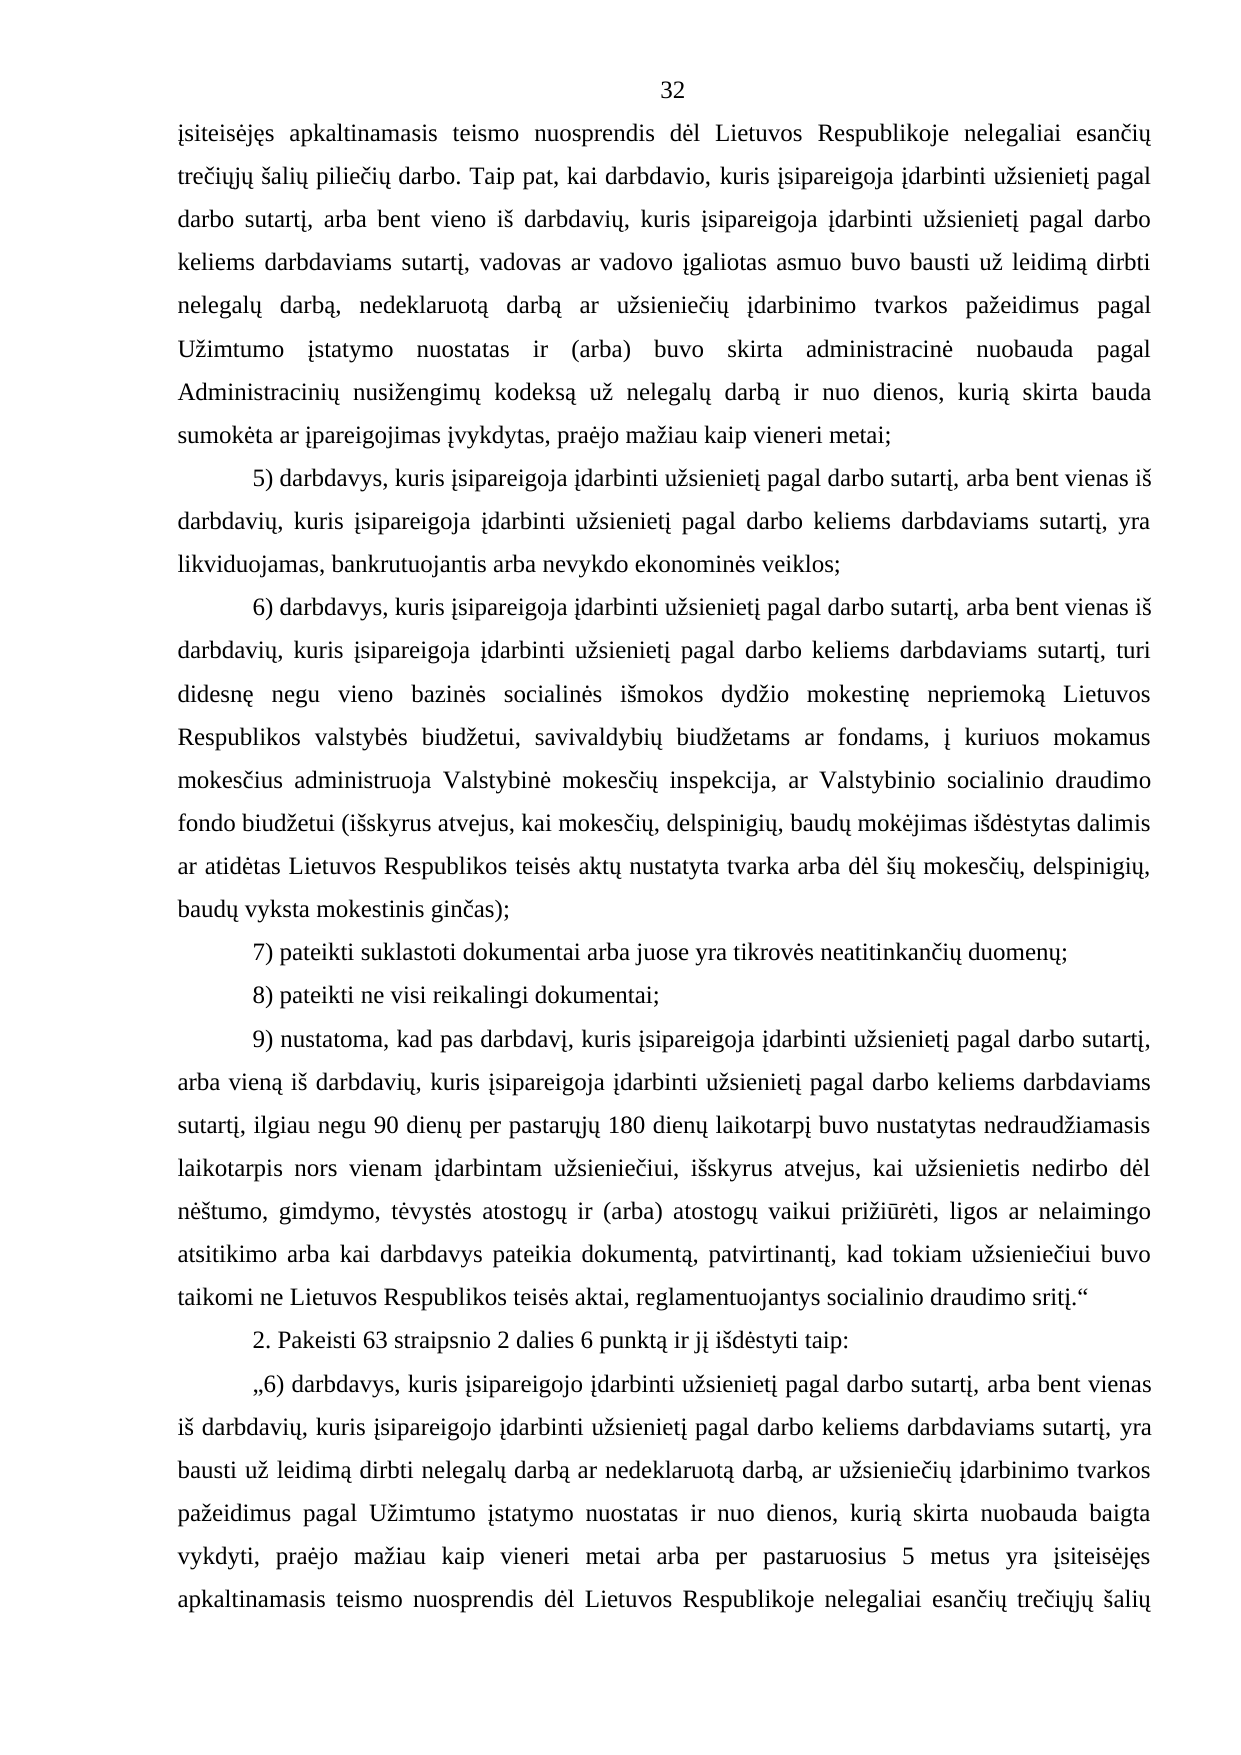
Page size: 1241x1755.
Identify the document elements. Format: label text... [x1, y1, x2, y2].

text 2. Pakeisti 63 straipsnio 2 dalies 6 punktą ir jį išdėstyti taip: [177, 1326, 1152, 1354]
text 6) darbdavys, kuris įsipareigoja įdarbinti užsienietį pagal darbo sutartį, arba bent vienas iš darbdavių, kuris įsipareigoja įdarbinti užsienietį pagal darbo keliems darbdaviams sutartį, turi didesnę negu vieno bazinės socialinės išmokos dydžio mokestinę nepriemoką Lietuvos Respublikos valstybės biudžetui, savivaldybių biudžetams ar fondams, į kuriuos mokamus mokesčius administruoja Valstybinė mokesčių inspekcija, ar Valstybinio socialinio draudimo fondo biudžetui (išskyrus atvejus, kai mokesčių, delspinigių, baudų mokėjimas išdėstytas dalimis ar atidėtas Lietuvos Respublikos teisės aktų nustatyta tvarka arba dėl šių mokesčių, delspinigių, baudų vyksta mokestinis ginčas); [177, 592, 1152, 923]
text 5) darbdavys, kuris įsipareigoja įdarbinti užsienietį pagal darbo sutartį, arba bent vienas iš darbdavių, kuris įsipareigoja įdarbinti užsienietį pagal darbo keliems darbdaviams sutartį, yra likviduojamas, bankrutuojantis arba nevykdo ekonominės veiklos; [177, 463, 1152, 578]
text 7) pateikti suklastoti dokumentai arba juose yra tikrovės neatitinkančių duomenų; [177, 937, 1152, 966]
text įsiteisėjęs apkaltinamasis teismo nuosprendis dėl Lietuvos Respublikoje nelegaliai esančių trečiųjų šalių piliečių darbo. Taip pat, kai darbdavio, kuris įsipareigoja įdarbinti užsienietį pagal darbo sutartį, arba bent vieno iš darbdavių, kuris įsipareigoja įdarbinti užsienietį pagal darbo keliems darbdaviams sutartį, vadovas ar vadovo įgaliotas asmuo buvo bausti už leidimą dirbti nelegalų darbą, nedeklaruotą darbą ar užsieniečių įdarbinimo tvarkos pažeidimus pagal Užimtumo įstatymo nuostatas ir (arba) buvo skirta administracinė nuobauda pagal Administracinių nusižengimų kodeksą už nelegalų darbą ir nuo dienos, kurią skirta bauda sumokėta ar įpareigojimas įvykdytas, praėjo mažiau kaip vieneri metai; [177, 118, 1152, 449]
text „6) darbdavys, kuris įsipareigojo įdarbinti užsienietį pagal darbo sutartį, arba bent vienas iš darbdavių, kuris įsipareigojo įdarbinti užsienietį pagal darbo keliems darbdaviams sutartį, yra bausti už leidimą dirbti nelegalų darbą ar nedeklaruotą darbą, ar užsieniečių įdarbinimo tvarkos pažeidimus pagal Užimtumo įstatymo nuostatas ir nuo dienos, kurią skirta nuobauda baigta vykdyti, praėjo mažiau kaip vieneri metai arba per pastaruosius 5 metus yra įsiteisėjęs apkaltinamasis teismo nuosprendis dėl Lietuvos Respublikoje nelegaliai esančių trečiųjų šalių [177, 1369, 1152, 1613]
text 9) nustatoma, kad pas darbdavį, kuris įsipareigoja įdarbinti užsienietį pagal darbo sutartį, arba vieną iš darbdavių, kuris įsipareigoja įdarbinti užsienietį pagal darbo keliems darbdaviams sutartį, ilgiau negu 90 dienų per pastarųjų 180 dienų laikotarpį buvo nustatytas nedraudžiamasis laikotarpis nors vienam įdarbintam užsieniečiui, išskyrus atvejus, kai užsienietis nedirbo dėl nėštumo, gimdymo, tėvystės atostogų ir (arba) atostogų vaikui prižiūrėti, ligos ar nelaimingo atsitikimo arba kai darbdavys pateikia dokumentą, patvirtinantį, kad tokiam užsieniečiui buvo taikomi ne Lietuvos Respublikos teisės aktai, reglamentuojantys socialinio draudimo sritį.“ [177, 1024, 1152, 1311]
text 8) pateikti ne visi reikalingi dokumentai; [177, 981, 1152, 1009]
